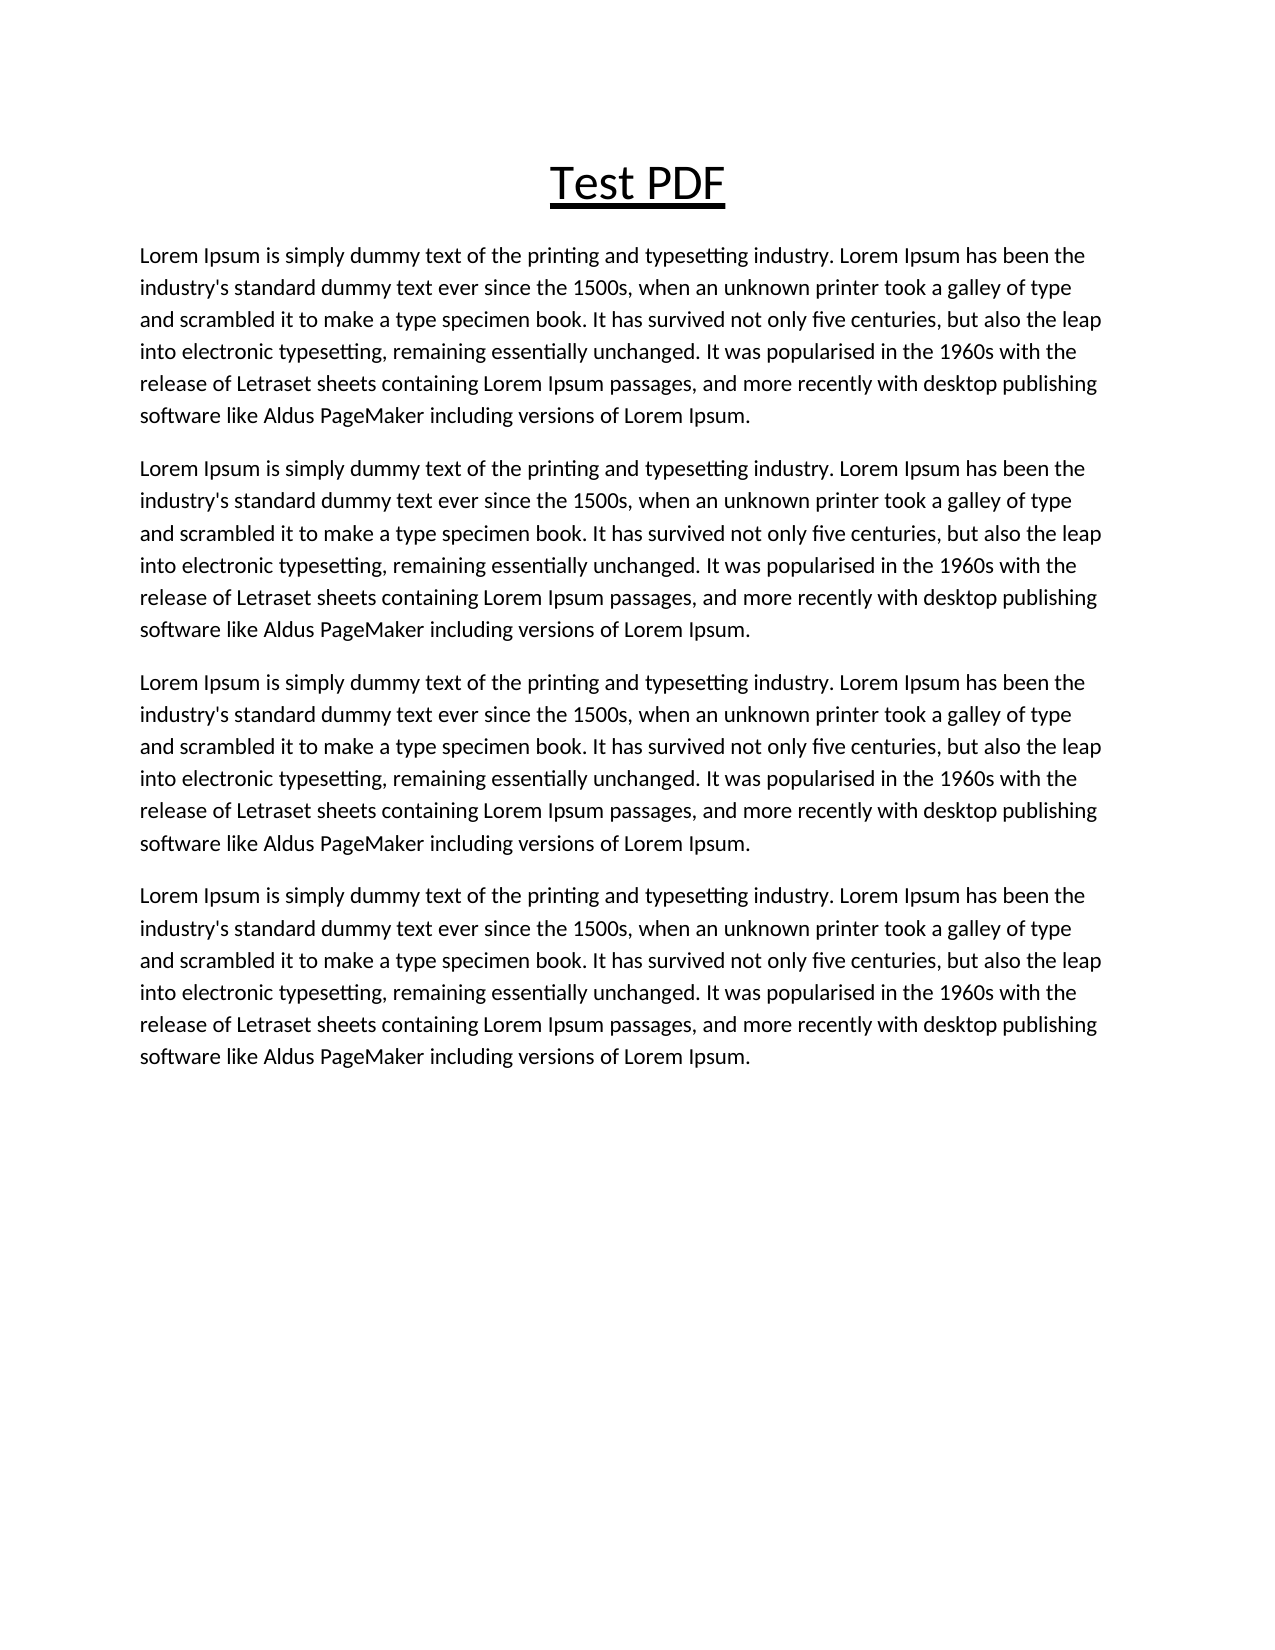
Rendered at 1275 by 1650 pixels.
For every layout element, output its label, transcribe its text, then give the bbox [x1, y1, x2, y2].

text Lorem Ipsum is simply dummy text of the printing and typesetting industry. Lorem Ipsum has been the industry's standard dummy text ever since the 1500s, when an unknown printer took a galley of type and scrambled it to make a type specimen book. It has survived not only five centuries, but also the leap into electronic typesetting, remaining essentially unchanged. It was popularised in the 1960s with the release of Letraset sheets containing Lorem Ipsum passages, and more recently with desktop publishing software like Aldus PageMaker including versions of Lorem Ipsum. [139, 882, 1113, 1071]
text Lorem Ipsum is simply dummy text of the printing and typesetting industry. Lorem Ipsum has been the industry's standard dummy text ever since the 1500s, when an unknown printer took a galley of type and scrambled it to make a type specimen book. It has survived not only five centuries, but also the leap into electronic typesetting, remaining essentially unchanged. It was popularised in the 1960s with the release of Letraset sheets containing Lorem Ipsum passages, and more recently with desktop publishing software like Aldus PageMaker including versions of Lorem Ipsum. [139, 241, 1113, 430]
text Lorem Ipsum is simply dummy text of the printing and typesetting industry. Lorem Ipsum has been the industry's standard dummy text ever since the 1500s, when an unknown printer took a galley of type and scrambled it to make a type specimen book. It has survived not only five centuries, but also the leap into electronic typesetting, remaining essentially unchanged. It was popularised in the 1960s with the release of Letraset sheets containing Lorem Ipsum passages, and more recently with desktop publishing software like Aldus PageMaker including versions of Lorem Ipsum. [139, 668, 1113, 857]
text Test PDF [144, 152, 1131, 211]
text Lorem Ipsum is simply dummy text of the printing and typesetting industry. Lorem Ipsum has been the industry's standard dummy text ever since the 1500s, when an unknown printer took a galley of type and scrambled it to make a type specimen book. It has survived not only five centuries, but also the leap into electronic typesetting, remaining essentially unchanged. It was popularised in the 1960s with the release of Letraset sheets containing Lorem Ipsum passages, and more recently with desktop publishing software like Aldus PageMaker including versions of Lorem Ipsum. [139, 454, 1113, 643]
